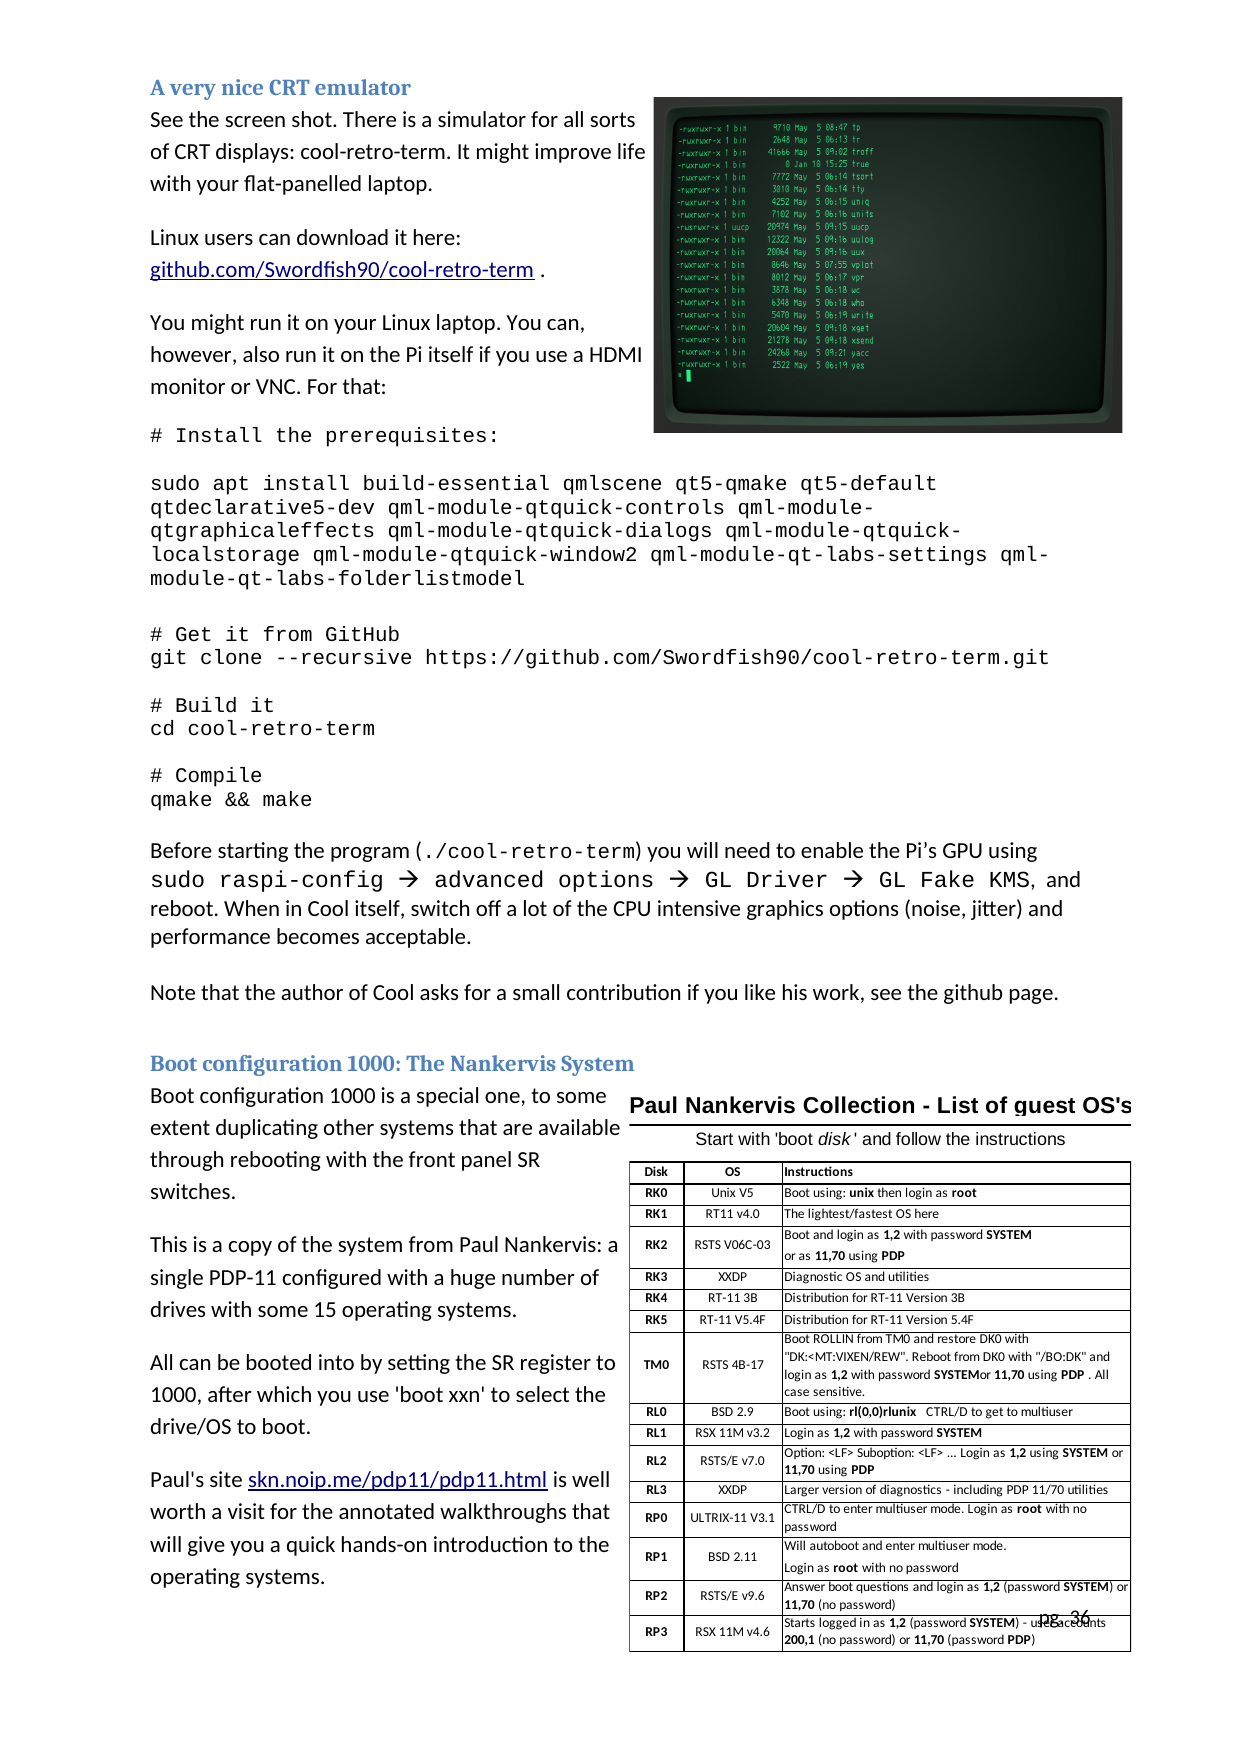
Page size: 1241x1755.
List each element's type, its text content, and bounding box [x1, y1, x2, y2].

text # Compile [150, 766, 1090, 789]
text Boot configuration 1000 is a special one, to some extent duplicating other systems that are available through rebooting with the front panel SR switches. [150, 1081, 1090, 1206]
text # Get it from GitHub [150, 624, 1090, 647]
text This is a copy of the system from Paul Nankervis: a single PDP-11 configured with a huge number of drives with some 15 operating systems. [150, 1231, 629, 1323]
text Paul's site skn.noip.me/pdp11/pdp11.html is well worth a visit for the annotated walkthroughs that will give you a quick hands-on introduction to the operating systems. [783, 1482, 1090, 1502]
text All can be booted into by setting the SR register to 1000, after which you use 'boot xxn' to select the drive/OS to boot. [783, 1425, 1090, 1440]
text This is a copy of the system from Paul Nankervis: a single PDP-11 configured with a huge number of drives with some 15 operating systems. [783, 1269, 1090, 1289]
text # Install the prerequisites: [150, 425, 1090, 449]
text Paul's site skn.noip.me/pdp11/pdp11.html is well worth a visit for the annotated walkthroughs that will give you a quick hands-on introduction to the operating systems. [150, 1465, 629, 1590]
subtitle A very nice CRT emulator [150, 75, 1090, 101]
text Paul's site skn.noip.me/pdp11/pdp11.html is well worth a visit for the annotated walkthroughs that will give you a quick hands-on introduction to the operating systems. [685, 1538, 782, 1580]
text You might run it on your Linux laptop. You can, however, also run it on the Pi itself if you use a HDMI monitor or VNC. For that: [150, 308, 653, 400]
text This is a copy of the system from Paul Nankervis: a single PDP-11 configured with a huge number of drives with some 15 operating systems. [783, 1311, 1090, 1323]
subtitle Boot configuration 1000: The Nankervis System [150, 1051, 1090, 1077]
text qmake && make [150, 789, 1090, 813]
text This is a copy of the system from Paul Nankervis: a single PDP-11 configured with a huge number of drives with some 15 operating systems. [685, 1231, 782, 1268]
text All can be booted into by setting the SR register to 1000, after which you use 'boot xxn' to select the drive/OS to boot. [150, 1348, 629, 1440]
text Before starting the program (./cool-retro-term) you will need to enable the Pi’s GPU using sudo raspi-config  advanced options  GL Driver  GL Fake KMS, and reboot. When in Cool itself, switch off a lot of the CPU intensive graphics options (noise, jitter) and performance becomes acceptable. [150, 836, 1090, 950]
text See the screen shot. There is a simulator for all sorts of CRT displays: cool-retro-term. It might improve life with your flat-panelled laptop. [150, 105, 653, 198]
text All can be booted into by setting the SR register to 1000, after which you use 'boot xxn' to select the drive/OS to boot. [685, 1348, 782, 1403]
text # Build it [150, 694, 1090, 718]
text git clone --recursive https://github.com/Swordfish90/cool-retro-term.git [150, 647, 1090, 671]
text cd cool-retro-term [150, 718, 1090, 742]
text Paul's site skn.noip.me/pdp11/pdp11.html is well worth a visit for the annotated walkthroughs that will give you a quick hands-on introduction to the operating systems. [783, 1538, 1090, 1580]
text All can be booted into by setting the SR register to 1000, after which you use 'boot xxn' to select the drive/OS to boot. [783, 1348, 1090, 1403]
text Paul's site skn.noip.me/pdp11/pdp11.html is well worth a visit for the annotated walkthroughs that will give you a quick hands-on introduction to the operating systems. [783, 1503, 1090, 1537]
text All can be booted into by setting the SR register to 1000, after which you use 'boot xxn' to select the drive/OS to boot. [630, 1348, 683, 1403]
text Linux users can download it here: github.com/Swordfish90/cool-retro-term . [150, 223, 653, 283]
text This is a copy of the system from Paul Nankervis: a single PDP-11 configured with a huge number of drives with some 15 operating systems. [783, 1231, 1090, 1268]
text Paul's site skn.noip.me/pdp11/pdp11.html is well worth a visit for the annotated walkthroughs that will give you a quick hands-on introduction to the operating systems. [783, 1465, 1090, 1481]
text sudo apt install build-essential qmlscene qt5-qmake qt5-default qtdeclarative5-dev qml-module-qtquick-controls qml-module-qtgraphicaleffects qml-module-qtquick-dialogs qml-module-qtquick-localstorage qml-module-qtquick-window2 qml-module-qt-labs-settings qml-module-qt-labs-folderlistmodel [150, 473, 1090, 591]
text All can be booted into by setting the SR register to 1000, after which you use 'boot xxn' to select the drive/OS to boot. [783, 1404, 1090, 1424]
text This is a copy of the system from Paul Nankervis: a single PDP-11 configured with a huge number of drives with some 15 operating systems. [783, 1290, 1090, 1310]
text Note that the author of Cool asks for a small contribution if you like his work, see the github page. [150, 978, 1090, 1006]
